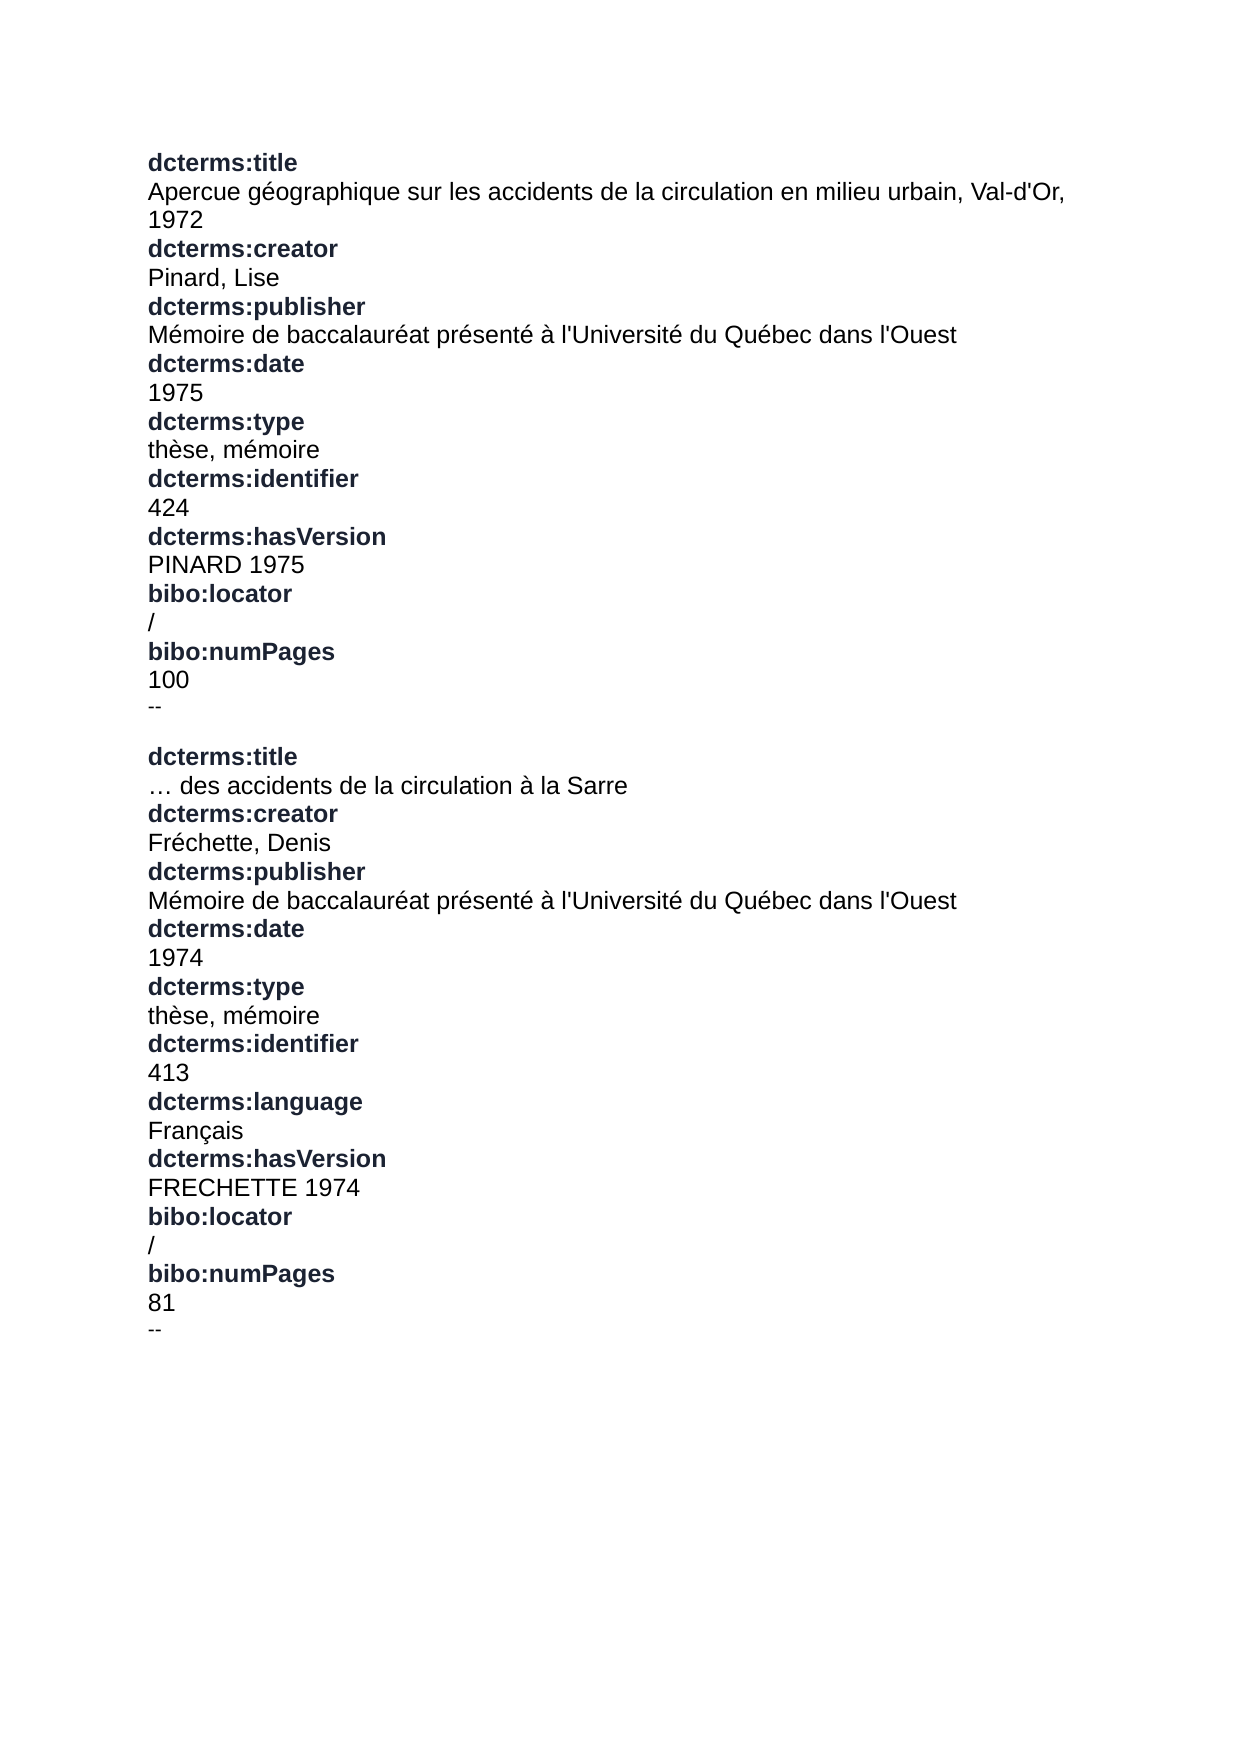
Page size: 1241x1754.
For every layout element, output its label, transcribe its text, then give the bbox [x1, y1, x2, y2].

text dcterms:identifier [148, 1029, 1092, 1058]
text dcterms:title [148, 148, 1092, 176]
text dcterms:date [148, 914, 1092, 943]
text dcterms:type [148, 972, 1092, 1001]
text Français [148, 1116, 1092, 1144]
text bibo:locator [148, 1202, 1092, 1231]
text 1974 [148, 943, 1092, 972]
text Apercue géographique sur les accidents de la circulation en milieu urbain, Val-d'Or, 1972 [148, 176, 1092, 234]
text bibo:numPages [148, 1259, 1092, 1288]
text thèse, mémoire [148, 1001, 1092, 1029]
text … des accidents de la circulation à la Sarre [148, 771, 1092, 799]
text 81 [148, 1288, 1092, 1317]
text 413 [148, 1058, 1092, 1087]
text Mémoire de baccalauréat présenté à l'Université du Québec dans l'Ouest [148, 320, 1092, 349]
text dcterms:creator [148, 799, 1092, 828]
text bibo:locator [148, 579, 1092, 608]
text Mémoire de baccalauréat présenté à l'Université du Québec dans l'Ouest [148, 886, 1092, 914]
text dcterms:hasVersion [148, 1144, 1092, 1173]
text 1975 [148, 378, 1092, 406]
text Pinard, Lise [148, 263, 1092, 291]
text dcterms:publisher [148, 857, 1092, 886]
text thèse, mémoire [148, 435, 1092, 464]
text bibo:numPages [148, 636, 1092, 665]
text PINARD 1975 [148, 550, 1092, 579]
text dcterms:title [148, 742, 1092, 771]
text dcterms:hasVersion [148, 521, 1092, 550]
text dcterms:language [148, 1087, 1092, 1116]
text dcterms:date [148, 349, 1092, 378]
text -- [148, 1317, 1092, 1341]
text dcterms:identifier [148, 464, 1092, 493]
text dcterms:publisher [148, 291, 1092, 320]
text Fréchette, Denis [148, 828, 1092, 857]
text 100 [148, 665, 1092, 694]
text dcterms:creator [148, 234, 1092, 263]
text / [148, 1231, 1092, 1259]
text FRECHETTE 1974 [148, 1173, 1092, 1202]
text 424 [148, 493, 1092, 521]
text / [148, 608, 1092, 636]
text dcterms:type [148, 406, 1092, 435]
text -- [148, 694, 1092, 718]
